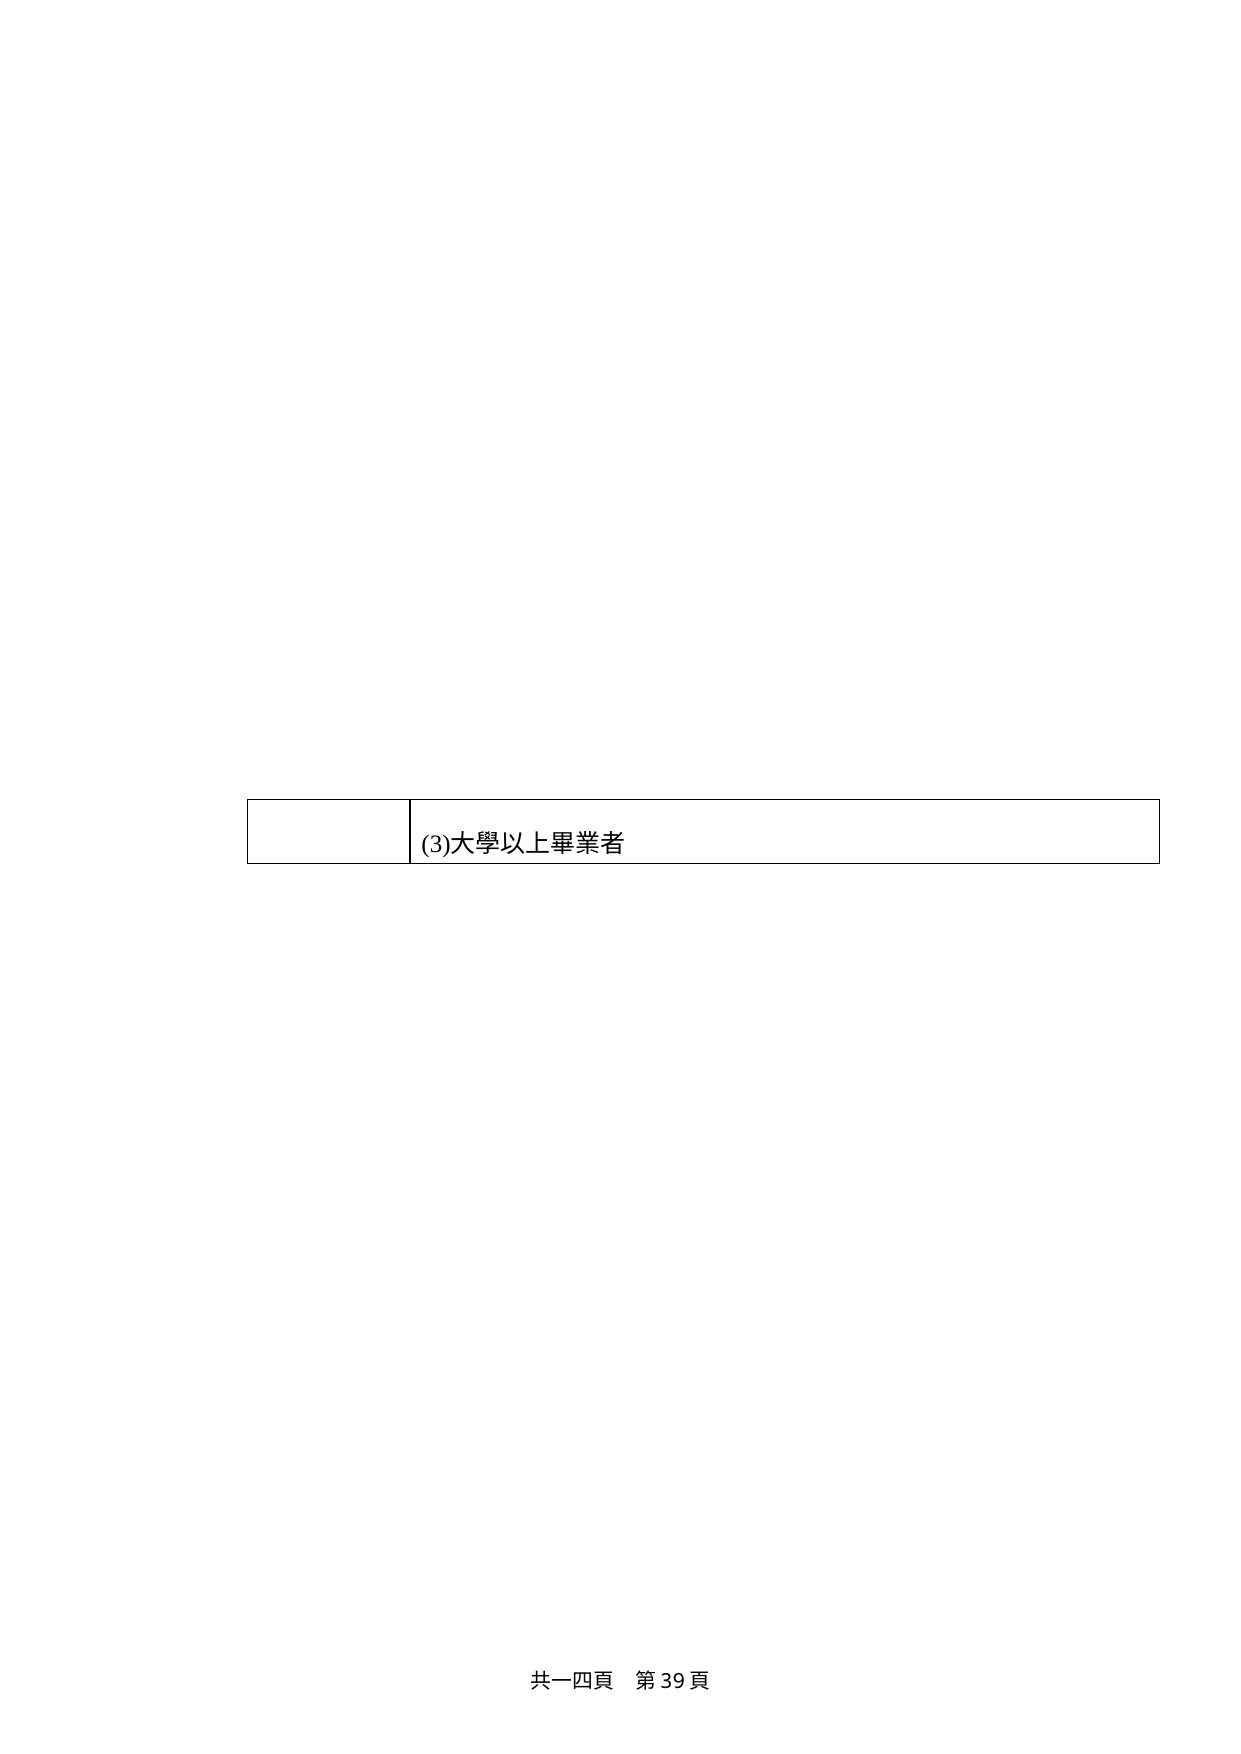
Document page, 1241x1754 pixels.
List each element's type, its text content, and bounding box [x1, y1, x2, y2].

table_cell (3)大學以上畢業者 [411, 800, 1159, 863]
table_cell [248, 800, 409, 863]
